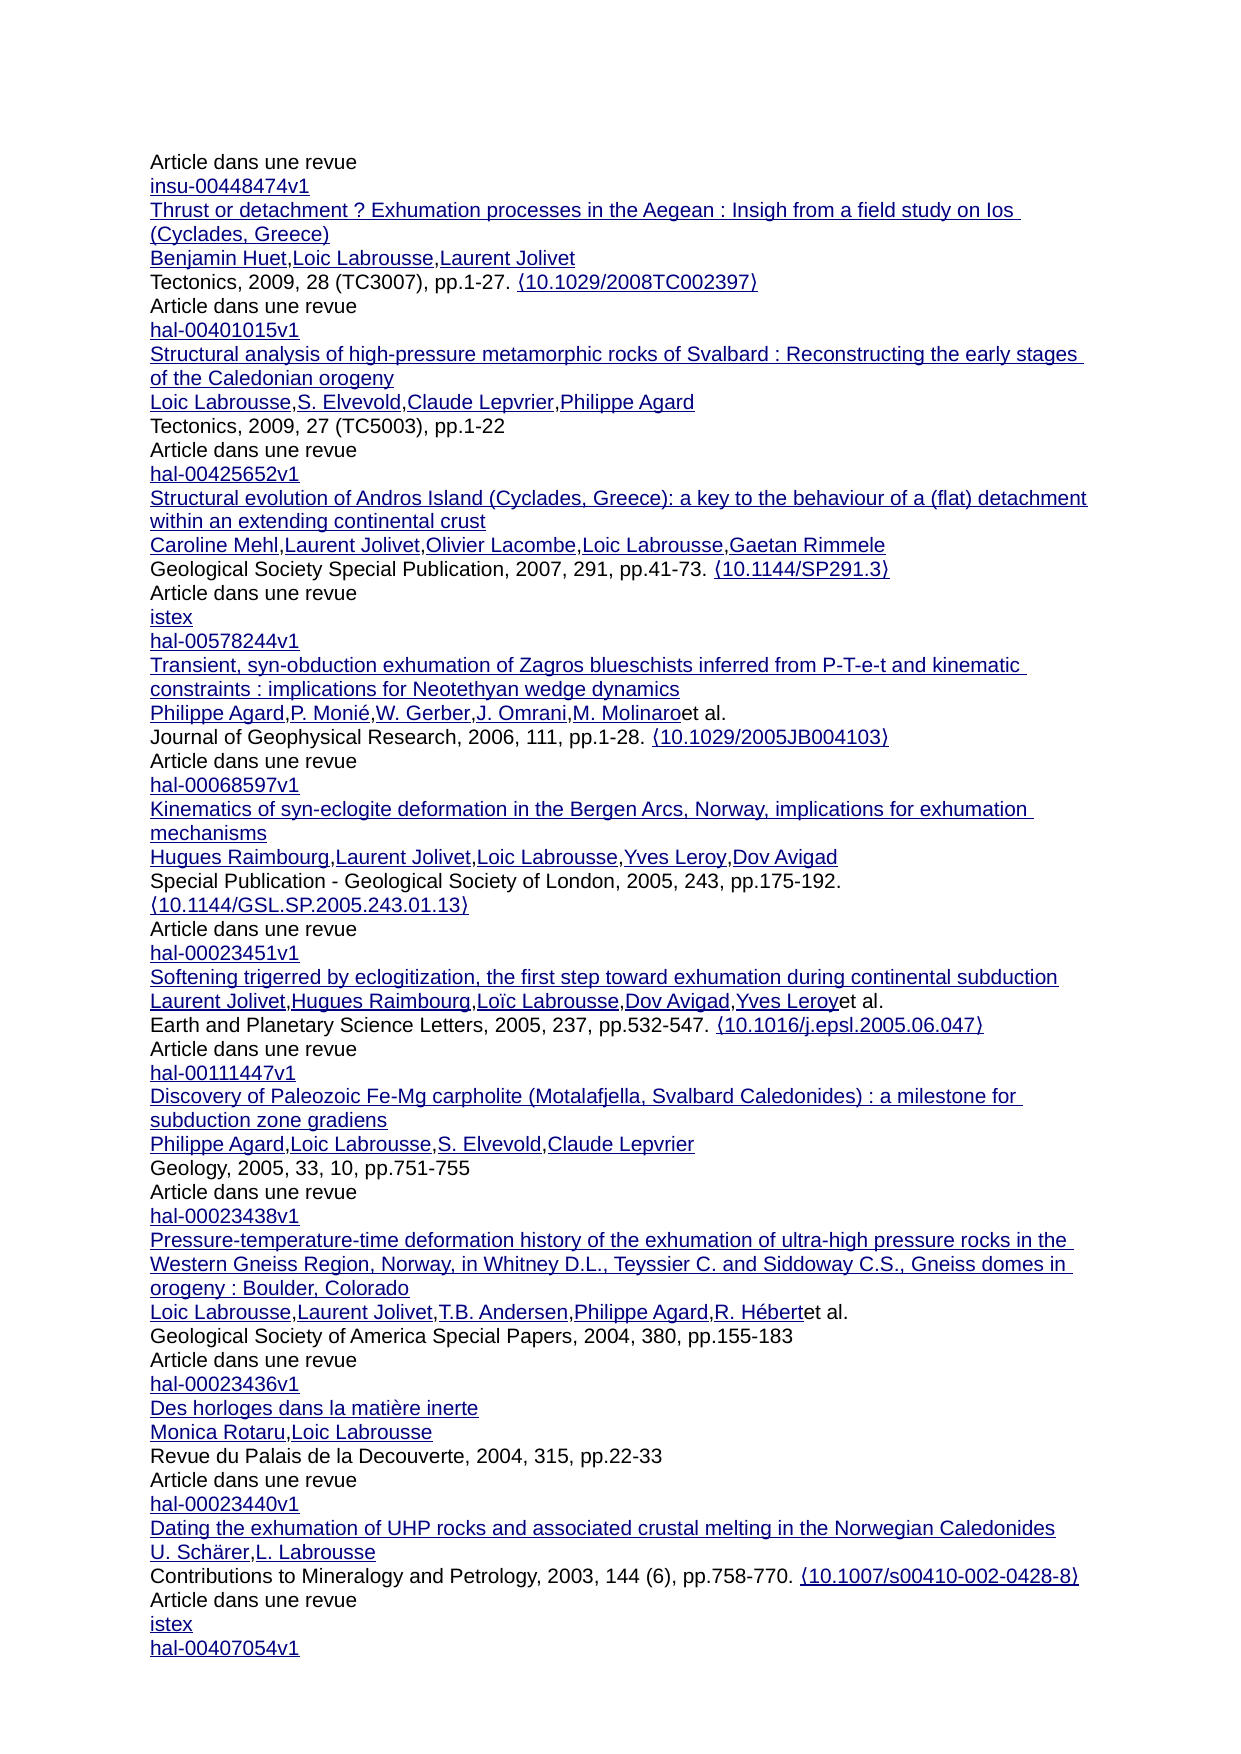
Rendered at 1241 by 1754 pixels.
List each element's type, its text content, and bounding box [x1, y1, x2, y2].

table_cell Pressure-temperature-time deformation history of the exhumation of ultra-high pressure rocks in the Western Gneiss Region, Norway, in Whitney D.L., Teyssier C. and Siddoway C.S., Gneiss domes in orogeny : Boulder, Colorado Loic Labrousse,Laurent Jolivet,T.B. Andersen,Philippe Agard,R. Hébertet al. Geological Society of America Special Papers, 2004, 380, pp.155-183 Article dans une revue hal-00023436v1 [150, 1228, 1090, 1396]
table_cell Thrust or detachment ? Exhumation processes in the Aegean : Insigh from a field study on Ios (Cyclades, Greece) Benjamin Huet,Loic Labrousse,Laurent Jolivet Tectonics, 2009, 28 (TC3007), pp.1-27. ⟨10.1029/2008TC002397⟩ Article dans une revue hal-00401015v1 [150, 198, 1090, 342]
table_cell Des horloges dans la matière inerte Monica Rotaru,Loic Labrousse Revue du Palais de la Decouverte, 2004, 315, pp.22-33 Article dans une revue hal-00023440v1 [150, 1396, 1090, 1516]
table_cell Transient, syn-obduction exhumation of Zagros blueschists inferred from P-T-e-t and kinematic constraints : implications for Neotethyan wedge dynamics Philippe Agard,P. Monié,W. Gerber,J. Omrani,M. Molinaroet al. Journal of Geophysical Research, 2006, 111, pp.1-28. ⟨10.1029/2005JB004103⟩ Article dans une revue hal-00068597v1 [150, 653, 1090, 797]
table_cell Dating the exhumation of UHP rocks and associated crustal melting in the Norwegian Caledonides U. Schärer,L. Labrousse Contributions to Mineralogy and Petrology, 2003, 144 (6), pp.758-770. ⟨10.1007/s00410-002-0428-8⟩ Article dans une revue istex hal-00407054v1 [150, 1516, 1090, 1659]
table_cell Structural analysis of high-pressure metamorphic rocks of Svalbard : Reconstructing the early stages of the Caledonian orogeny Loic Labrousse,S. Elvevold,Claude Lepvrier,Philippe Agard Tectonics, 2009, 27 (TC5003), pp.1-22 Article dans une revue hal-00425652v1 [150, 342, 1090, 485]
table_cell Article dans une revue insu-00448474v1 [150, 150, 1090, 198]
table_cell Discovery of Paleozoic Fe-Mg carpholite (Motalafjella, Svalbard Caledonides) : a milestone for subduction zone gradiens Philippe Agard,Loic Labrousse,S. Elvevold,Claude Lepvrier Geology, 2005, 33, 10, pp.751-755 Article dans une revue hal-00023438v1 [150, 1084, 1090, 1228]
table_cell Softening trigerred by eclogitization, the first step toward exhumation during continental subduction Laurent Jolivet,Hugues Raimbourg,Loïc Labrousse,Dov Avigad,Yves Leroyet al. Earth and Planetary Science Letters, 2005, 237, pp.532-547. ⟨10.1016/j.epsl.2005.06.047⟩ Article dans une revue hal-00111447v1 [150, 965, 1090, 1084]
table_cell Structural evolution of Andros Island (Cyclades, Greece): a key to the behaviour of a (flat) detachment within an extending continental crust Caroline Mehl,Laurent Jolivet,Olivier Lacombe,Loic Labrousse,Gaetan Rimmele Geological Society Special Publication, 2007, 291, pp.41-73. ⟨10.1144/SP291.3⟩ Article dans une revue istex hal-00578244v1 [150, 485, 1090, 653]
table_cell Kinematics of syn-eclogite deformation in the Bergen Arcs, Norway, implications for exhumation mechanisms Hugues Raimbourg,Laurent Jolivet,Loic Labrousse,Yves Leroy,Dov Avigad Special Publication - Geological Society of London, 2005, 243, pp.175-192. ⟨10.1144/GSL.SP.2005.243.01.13⟩ Article dans une revue hal-00023451v1 [150, 797, 1090, 964]
